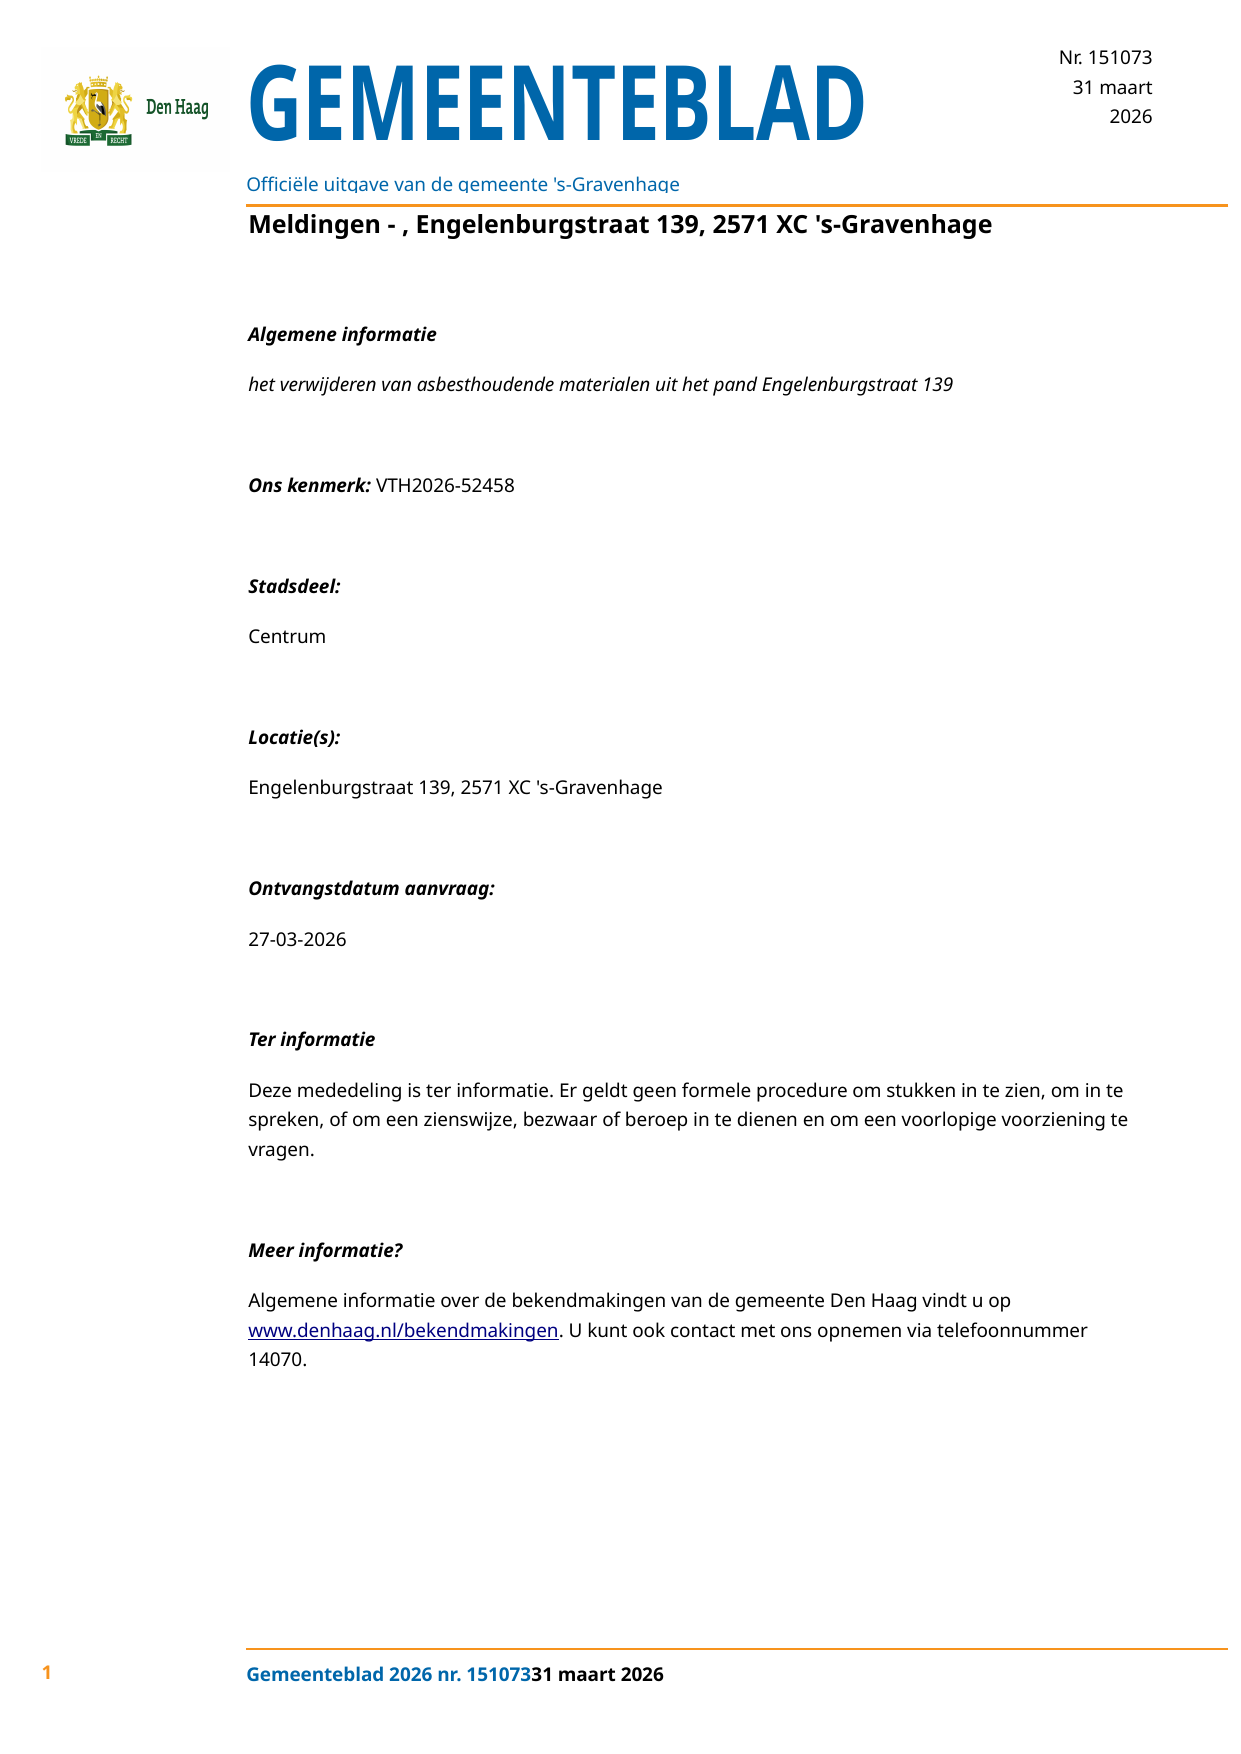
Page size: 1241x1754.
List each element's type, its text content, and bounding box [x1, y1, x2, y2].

text Ons kenmerk: VTH2026-52458 [248, 472, 1152, 498]
text Algemene informatie [248, 321, 1152, 346]
text Ter informatie [248, 1027, 1152, 1052]
text Deze mededeling is ter informatie. Er geldt geen formele procedure om stukken in te zien, om in te spreken, of om een zienswijze, bezwaar of beroep in te dienen en om een voorlopige voorziening te vragen. [248, 1077, 1152, 1162]
text Meldingen - , Engelenburgstraat 139, 2571 XC 's-Gravenhage [248, 207, 1152, 241]
text Locatie(s): [248, 724, 1152, 750]
text Stadsdeel: [248, 573, 1152, 598]
picture [41, 47, 231, 172]
text Meer informatie? [248, 1237, 1152, 1263]
text 27-03-2026 [248, 926, 1152, 951]
text het verwijderen van asbesthoudende materialen uit het pand Engelenburgstraat 139 [248, 371, 1152, 397]
text Ontvangstdatum aanvraag: [248, 875, 1152, 901]
text Algemene informatie over de bekendmakingen van de gemeente Den Haag vindt u op www.denhaag.nl/bekendmakingen. U kunt ook contact met ons opnemen via telefoonnummer 14070. [248, 1287, 1152, 1372]
text Centrum [248, 623, 1152, 649]
text Engelenburgstraat 139, 2571 XC 's-Gravenhage [248, 774, 1152, 800]
